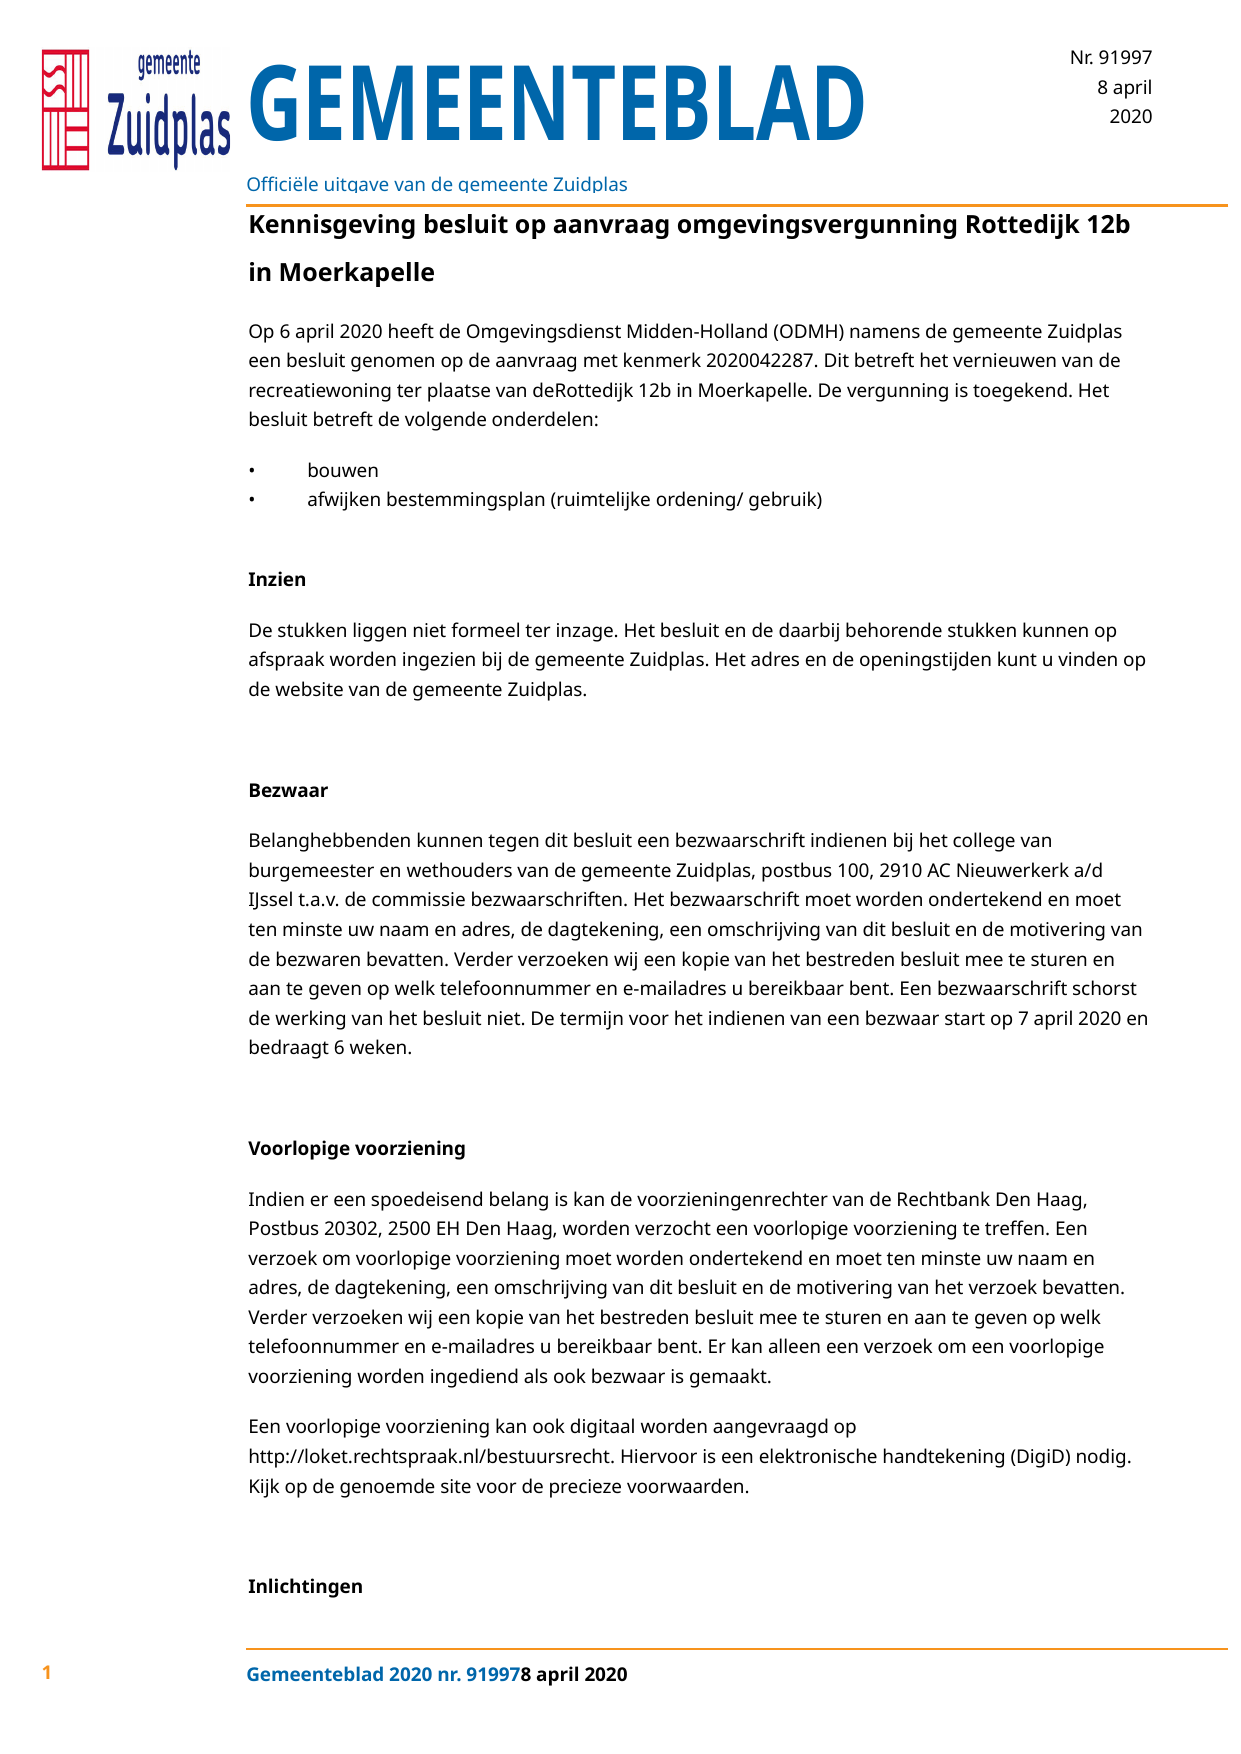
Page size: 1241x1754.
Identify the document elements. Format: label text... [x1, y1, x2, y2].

list afwijken bestemmingsplan (ruimtelijke ordening/ gebruik) [248, 487, 1152, 512]
picture [41, 47, 231, 172]
text Kennisgeving besluit op aanvraag omgevingsvergunning Rottedijk 12b in Moerkapelle [248, 207, 1152, 288]
text Voorlopige voorziening [248, 1135, 1152, 1161]
text Bezwaar [248, 777, 1152, 803]
text Indien er een spoedeisend belang is kan de voorzieningenrechter van de Rechtbank Den Haag, Postbus 20302, 2500 EH Den Haag, worden verzocht een voorlopige voorziening te treffen. Een verzoek om voorlopige voorziening moet worden ondertekend en moet ten minste uw naam en adres, de dagtekening, een omschrijving van dit besluit en de motivering van het verzoek bevatten. Verder verzoeken wij een kopie van het bestreden besluit mee te sturen en aan te geven op welk telefoonnummer en e-mailadres u bereikbaar bent. Er kan alleen een verzoek om een voorlopige voorziening worden ingediend als ook bezwaar is gemaakt. [248, 1186, 1152, 1389]
list bouwen [248, 457, 1152, 483]
text Inzien [248, 567, 1152, 592]
text De stukken liggen niet formeel ter inzage. Het besluit en de daarbij behorende stukken kunnen op afspraak worden ingezien bij de gemeente Zuidplas. Het adres en de openingstijden kunt u vinden op de website van de gemeente Zuidplas. [248, 617, 1152, 702]
text Inlichtingen [248, 1574, 1152, 1599]
text Op 6 april 2020 heeft de Omgevingsdienst Midden-Holland (ODMH) namens de gemeente Zuidplas een besluit genomen op de aanvraag met kenmerk 2020042287. Dit betreft het vernieuwen van de recreatiewoning ter plaatse van deRottedijk 12b in Moerkapelle. De vergunning is toegekend. Het besluit betreft de volgende onderdelen: [248, 318, 1152, 432]
text Belanghebbenden kunnen tegen dit besluit een bezwaarschrift indienen bij het college van burgemeester en wethouders van de gemeente Zuidplas, postbus 100, 2910 AC Nieuwerkerk a/d IJssel t.a.v. de commissie bezwaarschriften. Het bezwaarschrift moet worden ondertekend en moet ten minste uw naam en adres, de dagtekening, een omschrijving van dit besluit en de motivering van de bezwaren bevatten. Verder verzoeken wij een kopie van het bestreden besluit mee te sturen en aan te geven op welk telefoonnummer en e-mailadres u bereikbaar bent. Een bezwaarschrift schorst de werking van het besluit niet. De termijn voor het indienen van een bezwaar start op 7 april 2020 en bedraagt 6 weken. [248, 827, 1152, 1060]
text Een voorlopige voorziening kan ook digitaal worden aangevraagd op http://loket.rechtspraak.nl/bestuursrecht. Hiervoor is een elektronische handtekening (DigiD) nodig. Kijk op de genoemde site voor de precieze voorwaarden. [248, 1414, 1152, 1499]
